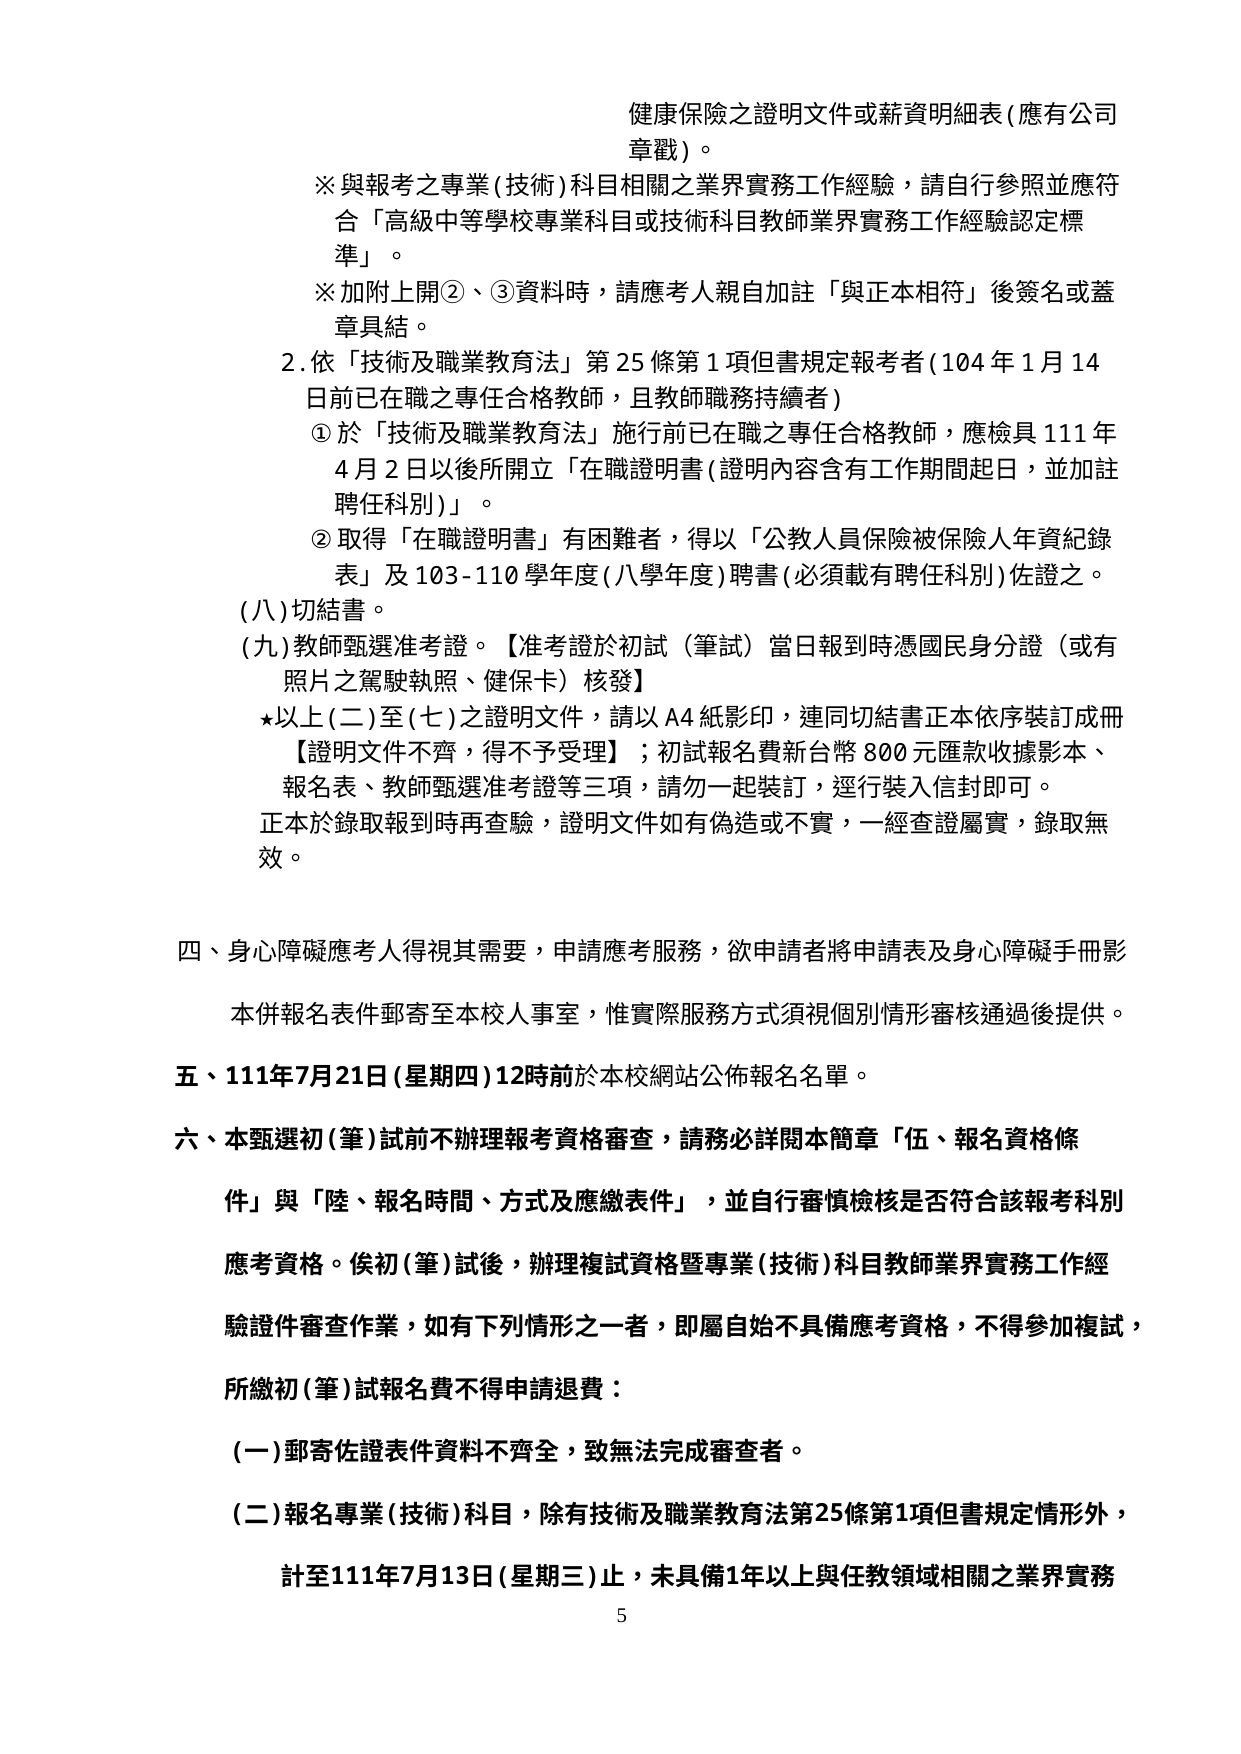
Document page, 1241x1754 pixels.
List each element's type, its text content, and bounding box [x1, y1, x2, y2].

text ②取得「在職證明書」有困難者，得以「公教人員保險被保險人年資紀錄表」及103-110學年度(八學年度)聘書(必須載有聘任科別)佐證之。 [310, 521, 1125, 591]
text (九)教師甄選准考證。【准考證於初試（筆試）當日報到時憑國民身分證（或有照片之駕駛執照、健保卡）核發】 [238, 627, 1125, 698]
text ※加附上開②、③資料時，請應考人親自加註「與正本相符」後簽名或蓋章具結。 [310, 273, 1125, 343]
text 2.依「技術及職業教育法」第25條第1項但書規定報考者(104年1月14日前已在職之專任合格教師，且教師職務持續者) [280, 343, 1125, 414]
text ★以上(二)至(七)之證明文件，請以A4紙影印，連同切結書正本依序裝訂成冊【證明文件不齊，得不予受理】；初試報名費新台幣800元匯款收據影本、報名表、教師甄選准考證等三項，請勿一起裝訂，逕行裝入信封即可。 [259, 698, 1125, 804]
text 五、111年7月21日(星期四)12時前於本校網站公佈報名名單。 [174, 1033, 1127, 1096]
text (二)報名專業(技術)科目，除有技術及職業教育法第25條第1項但書規定情形外，計至111年7月13日(星期三)止，未具備1年以上與任教領域相關之業界實務工作經驗者。 [229, 1471, 1127, 1596]
list 健康保險之證明文件或薪資明細表(應有公司章戳)。 [561, 96, 1137, 166]
text (八)切結書。 [168, 591, 1125, 627]
text (一)郵寄佐證表件資料不齊全，致無法完成審查者。 [229, 1408, 1127, 1471]
text ①於「技術及職業教育法」施行前已在職之專任合格教師，應檢具111年4月2日以後所開立「在職證明書(證明內容含有工作期間起日，並加註聘任科別)」。 [310, 414, 1125, 521]
text 六、本甄選初(筆)試前不辦理報考資格審查，請務必詳閱本簡章「伍、報名資格條件」與「陸、報名時間、方式及應繳表件」，並自行審慎檢核是否符合該報考科別應考資格。俟初(筆)試後，辦理複試資格暨專業(技術)科目教師業界實務工作經驗證件審查作業，如有下列情形之一者，即屬自始不具備應考資格，不得參加複試，所繳初(筆)試報名費不得申請退費： [174, 1096, 1127, 1408]
text ※與報考之專業(技術)科目相關之業界實務工作經驗，請自行參照並應符合「高級中等學校專業科目或技術科目教師業界實務工作經驗認定標準」。 [310, 166, 1125, 273]
text 正本於錄取報到時再查驗，證明文件如有偽造或不實，一經查證屬實，錄取無效。 [258, 804, 1125, 875]
text 四、身心障礙應考人得視其需要，申請應考服務，欲申請者將申請表及身心障礙手冊影本併報名表件郵寄至本校人事室，惟實際服務方式須視個別情形審核通過後提供。 [177, 908, 1127, 1033]
